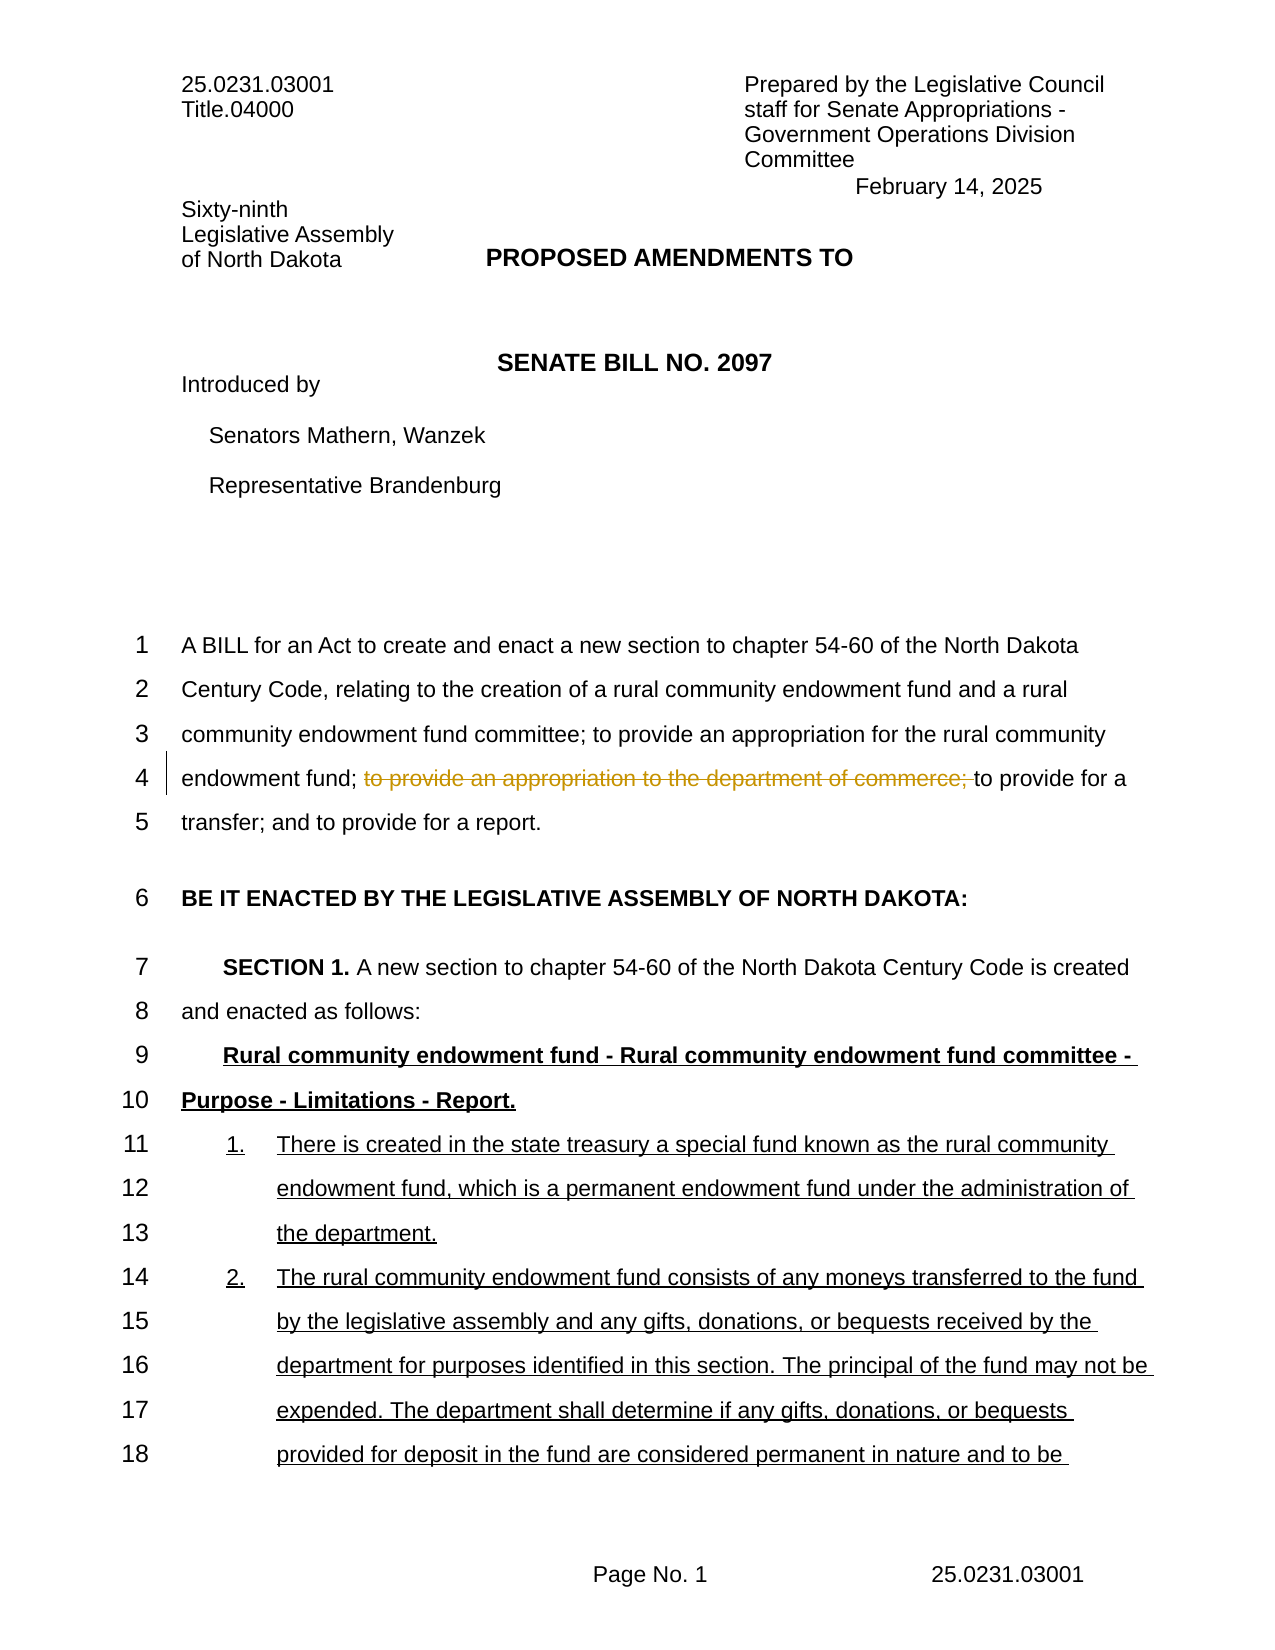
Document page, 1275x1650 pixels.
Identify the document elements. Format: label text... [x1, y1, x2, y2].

table_header 25.0231.03001 Title.04000 [181, 73, 744, 173]
text 2. The rural community endowment fund consists of any moneys transferred to the fund by the legislative assembly and any gifts, donations, or bequests received by the department for purposes identified in this section. The principal of the fund may not be expended. The department shall determine if any gifts, donations, or bequests provided for deposit in the fund are considered permanent in nature and to be [181, 1250, 1154, 1471]
text Representative Brandenburg [208, 475, 1154, 498]
title PROPOSED AMENDMENTS TO [486, 242, 872, 271]
text Introduced by [181, 373, 1154, 398]
text of North Dakota [181, 248, 1154, 273]
title Senate BILL NO. 2097 [490, 347, 772, 376]
text BE IT ENACTED BY THE LEGISLATIVE ASSEMBLY OF NORTH DAKOTA: [181, 871, 1154, 915]
text 1. There is created in the state treasury a special fund known as the rural community endowment fund, which is a permanent endowment fund under the administration of the department. [181, 1117, 1154, 1250]
table_cell February 14, 2025 [744, 173, 1153, 223]
title A BILL for an Act to create and enact a new section to chapter 54‑60 of the North Dakota Century Code, relating to the creation of a rural community endowment fund and a rural community endowment fund committee; to provide an appropriation for the rural community endowment fund; to provide for a transfer; and to provide for a report. [181, 618, 1154, 839]
text Senators Mathern, Wanzek [208, 425, 1154, 448]
subtitle Rural community endowment fund - Rural community endowment fund committee - Purpose - Limitations - Report. [181, 1028, 1154, 1117]
text Legislative Assembly [181, 223, 1154, 248]
text SECTION 1. A new section to chapter 54‑60 of the North Dakota Century Code is created and enacted as follows: [181, 940, 1154, 1028]
table_cell Sixty-ninth [181, 173, 744, 223]
table_header Prepared by the Legislative Council staff for Senate Appropriations - Government Operations Division Committee [744, 73, 1153, 173]
